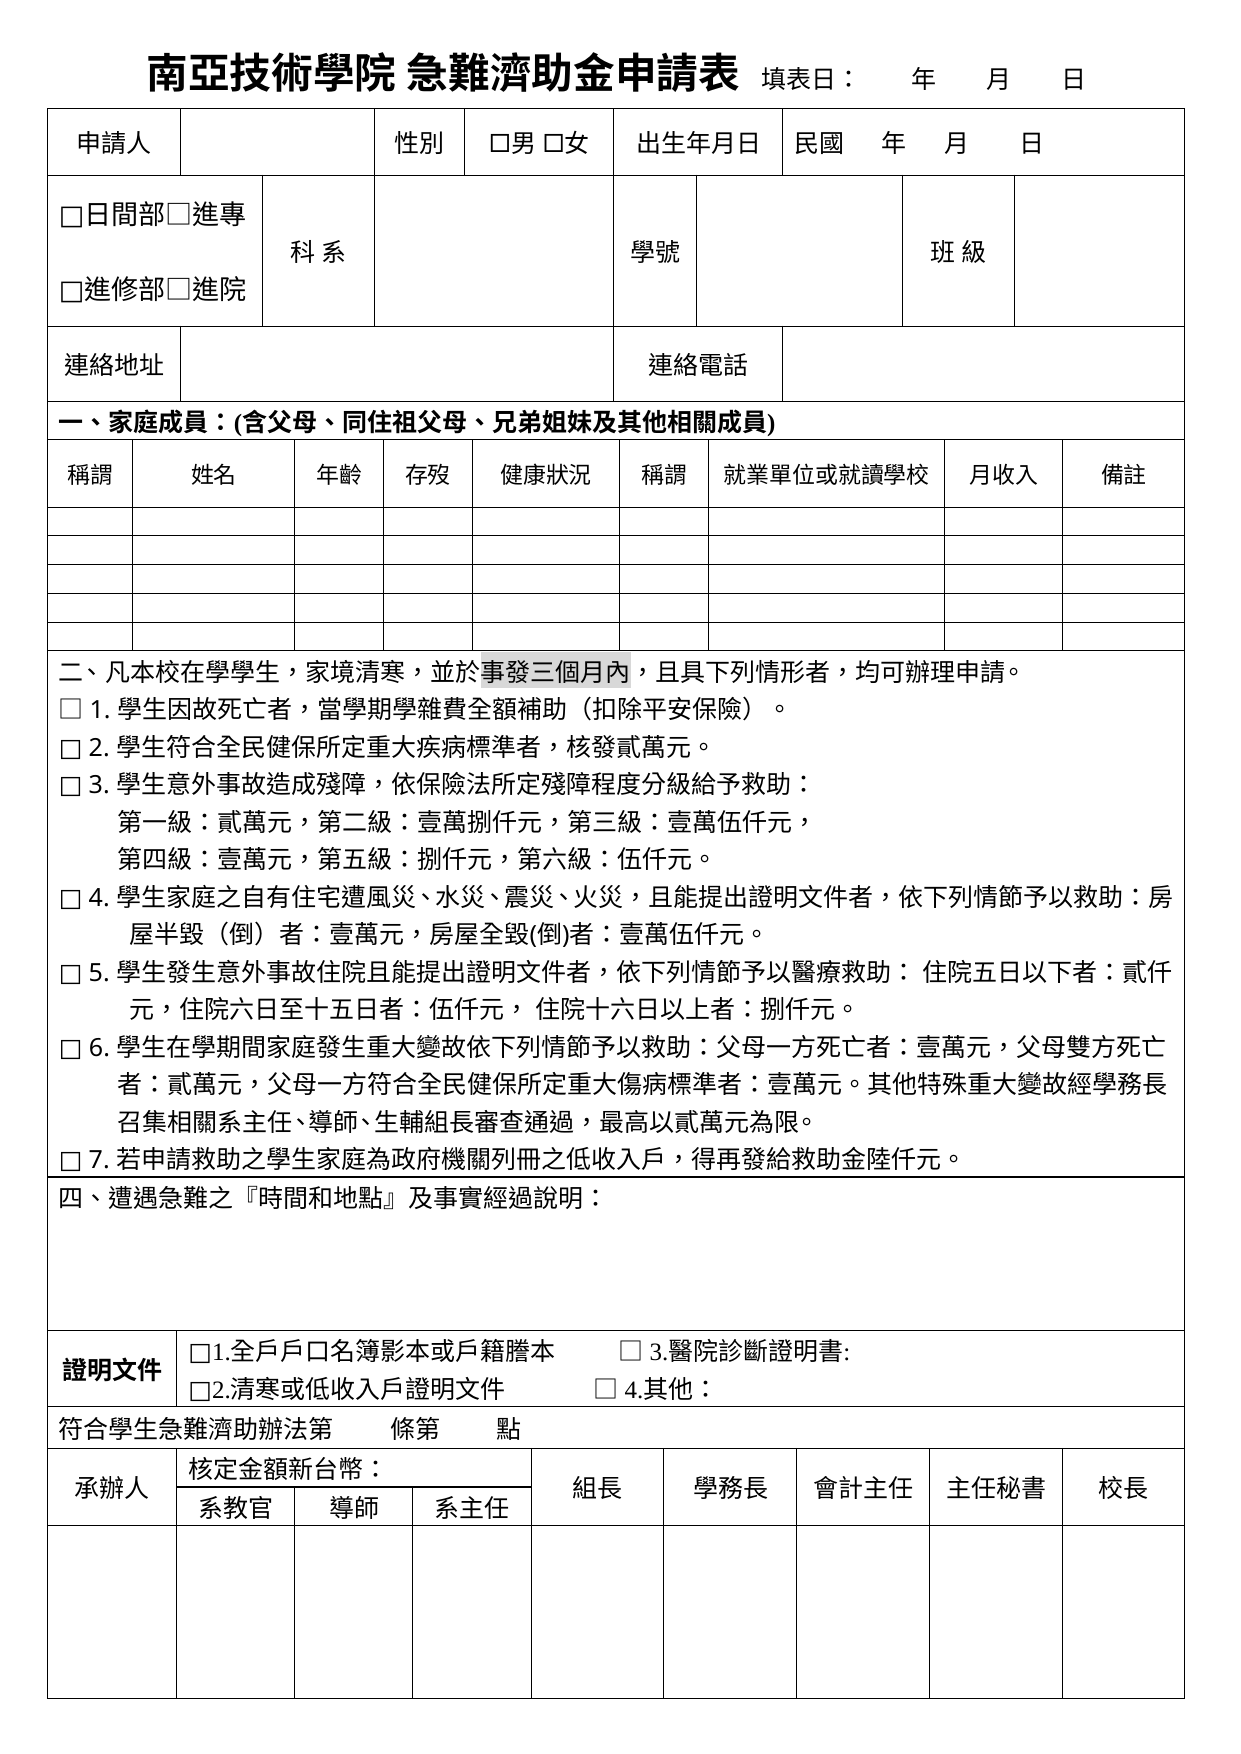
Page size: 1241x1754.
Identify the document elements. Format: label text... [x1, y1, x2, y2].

table_cell [133, 565, 294, 593]
table_cell [181, 109, 374, 174]
table_cell 出生年月日 [614, 109, 782, 174]
table_cell [945, 565, 1062, 593]
table_cell [697, 176, 902, 326]
table_cell [413, 1526, 531, 1698]
table_cell 系主任 [413, 1488, 531, 1525]
table_cell 班 級 [903, 176, 1014, 326]
table_cell 主任秘書 [930, 1449, 1062, 1525]
table_cell 月收入 [945, 440, 1062, 507]
table_cell [133, 623, 294, 650]
table_cell [384, 565, 472, 593]
table_cell [48, 536, 132, 564]
table_cell 核定金額新台幣： [177, 1449, 531, 1486]
table_cell [384, 508, 472, 535]
table_cell [295, 623, 383, 650]
table_cell 連絡電話 [614, 327, 782, 401]
table_cell [620, 594, 708, 622]
table_cell 備註 [1063, 440, 1184, 507]
table_cell 就業單位或就讀學校 [709, 440, 944, 507]
table_cell [48, 623, 132, 650]
table_cell [473, 536, 619, 564]
table_cell 校長 [1063, 1449, 1184, 1525]
table_cell 健康狀況 [473, 440, 619, 507]
table_cell [1063, 536, 1184, 564]
table_cell 一、家庭成員：(含父母、同住祖父母、兄弟姐妹及其他相關成員) [48, 402, 1184, 439]
table_cell [620, 565, 708, 593]
table_cell [783, 327, 1184, 401]
table_cell [945, 508, 1062, 535]
table_cell [1063, 565, 1184, 593]
table_cell [295, 594, 383, 622]
table_cell 存歿 [384, 440, 472, 507]
table_cell 導師 [295, 1488, 412, 1525]
table_cell [133, 536, 294, 564]
table_cell [709, 565, 944, 593]
table_cell 承辦人 [48, 1449, 176, 1525]
table_cell 證明文件 [48, 1331, 176, 1406]
table_cell [48, 508, 132, 535]
table_cell 科 系 [263, 176, 374, 326]
table_cell [620, 536, 708, 564]
table_cell 稱謂 [620, 440, 708, 507]
table_cell 性別 [375, 109, 464, 174]
table_cell 男 女 [465, 109, 613, 174]
table_cell [295, 536, 383, 564]
table_cell [709, 623, 944, 650]
table_cell 民國 年 月 日 [783, 109, 1184, 174]
table_cell [48, 565, 132, 593]
table_cell [384, 594, 472, 622]
table_cell 連絡地址 [48, 327, 180, 401]
table_cell [473, 508, 619, 535]
table_cell [48, 594, 132, 622]
table_cell 二、 凡本校在學學生，家境清寒，並於事發三個月內，且具下列情形者，均可辦理申請。 □ 1. 學生因故死亡者，當學期學雜費全額補助（扣除平安保險）。 □ 2. 學生符合全民健保所定重大疾病標準者，核發貳萬元。 □ 3. 學生意外事故造成殘障，依保險法所定殘障程度分級給予救助： 第一級：貳萬元，第二級：壹萬捌仟元，第三級：壹萬伍仟元， 第四級：壹萬元，第五級：捌仟元，第六級：伍仟元。 □ 4. 學生家庭之自有住宅遭風災、水災、震災、火災，且能提出證明文件者，依下列情節予以救助：房屋半毀（倒）者：壹萬元，房屋全毀(倒)者：壹萬伍仟元。 □ 5. 學生發生意外事故住院且能提出證明文件者，依下列情節予以醫療救助： 住院五日以下者：貳仟元，住院六日至十五日者：伍仟元， 住院十六日以上者：捌仟元。 □ 6. 學生在學期間家庭發生重大變故依下列情節予以救助：父母一方死亡者：壹萬元，父母雙方死亡 者：貳萬元，父母一方符合全民健保所定重大傷病標準者：壹萬元。其他特殊重大變故經學務長召集相關系主任、導師、生輔組長審查通過，最高以貳萬元為限。 □ 7. 若申請救助之學生家庭為政府機關列冊之低收入戶，得再發給救助金陸仟元。 [48, 651, 1184, 1176]
table_cell [945, 594, 1062, 622]
table_header 南亞技術學院 急難濟助金申請表 填表日： 年 月 日 [47, 33, 1184, 108]
table_cell 稱謂 [48, 440, 132, 507]
table_cell [1063, 508, 1184, 535]
table_cell [384, 623, 472, 650]
table_cell [295, 1526, 412, 1698]
table_cell [930, 1526, 1062, 1698]
table_cell 四、遭遇急難之『時間和地點』及事實經過說明： [48, 1178, 1184, 1330]
table_cell [133, 508, 294, 535]
table_cell [532, 1526, 663, 1698]
table_cell [181, 327, 613, 401]
table_cell [295, 508, 383, 535]
table_cell [295, 565, 383, 593]
table_cell [945, 623, 1062, 650]
table_cell [177, 1526, 294, 1698]
table_cell [945, 536, 1062, 564]
table_cell 系教官 [177, 1488, 294, 1525]
table_cell [473, 623, 619, 650]
table_cell [797, 1526, 929, 1698]
table_cell [709, 508, 944, 535]
table_cell [620, 623, 708, 650]
table_cell [473, 565, 619, 593]
table_cell [384, 536, 472, 564]
table_cell 符合學生急難濟助辦法第 條第 點 [48, 1407, 1184, 1448]
table_cell [375, 176, 613, 326]
table_cell [1063, 1526, 1184, 1698]
table_cell [620, 508, 708, 535]
table_cell 組長 [532, 1449, 663, 1525]
table_cell [48, 1526, 176, 1698]
table_cell [709, 594, 944, 622]
table_cell 申請人 [48, 109, 180, 174]
table_cell 會計主任 [797, 1449, 929, 1525]
table_cell [1063, 594, 1184, 622]
table_cell 學務長 [664, 1449, 796, 1525]
table_cell 年齡 [295, 440, 383, 507]
table_cell [1063, 623, 1184, 650]
table_cell [133, 594, 294, 622]
table_cell [709, 536, 944, 564]
table_cell □日間部□進專 □進修部□進院 [48, 176, 262, 326]
table_cell □1.全戶戶口名簿影本或戶籍謄本 □ 3.醫院診斷證明書: □2.清寒或低收入戶證明文件 □ 4.其他： [177, 1331, 1184, 1406]
table_cell [1015, 176, 1184, 326]
table_cell [664, 1526, 796, 1698]
table_cell [473, 594, 619, 622]
table_cell 學號 [614, 176, 696, 326]
table_cell 姓名 [133, 440, 294, 507]
